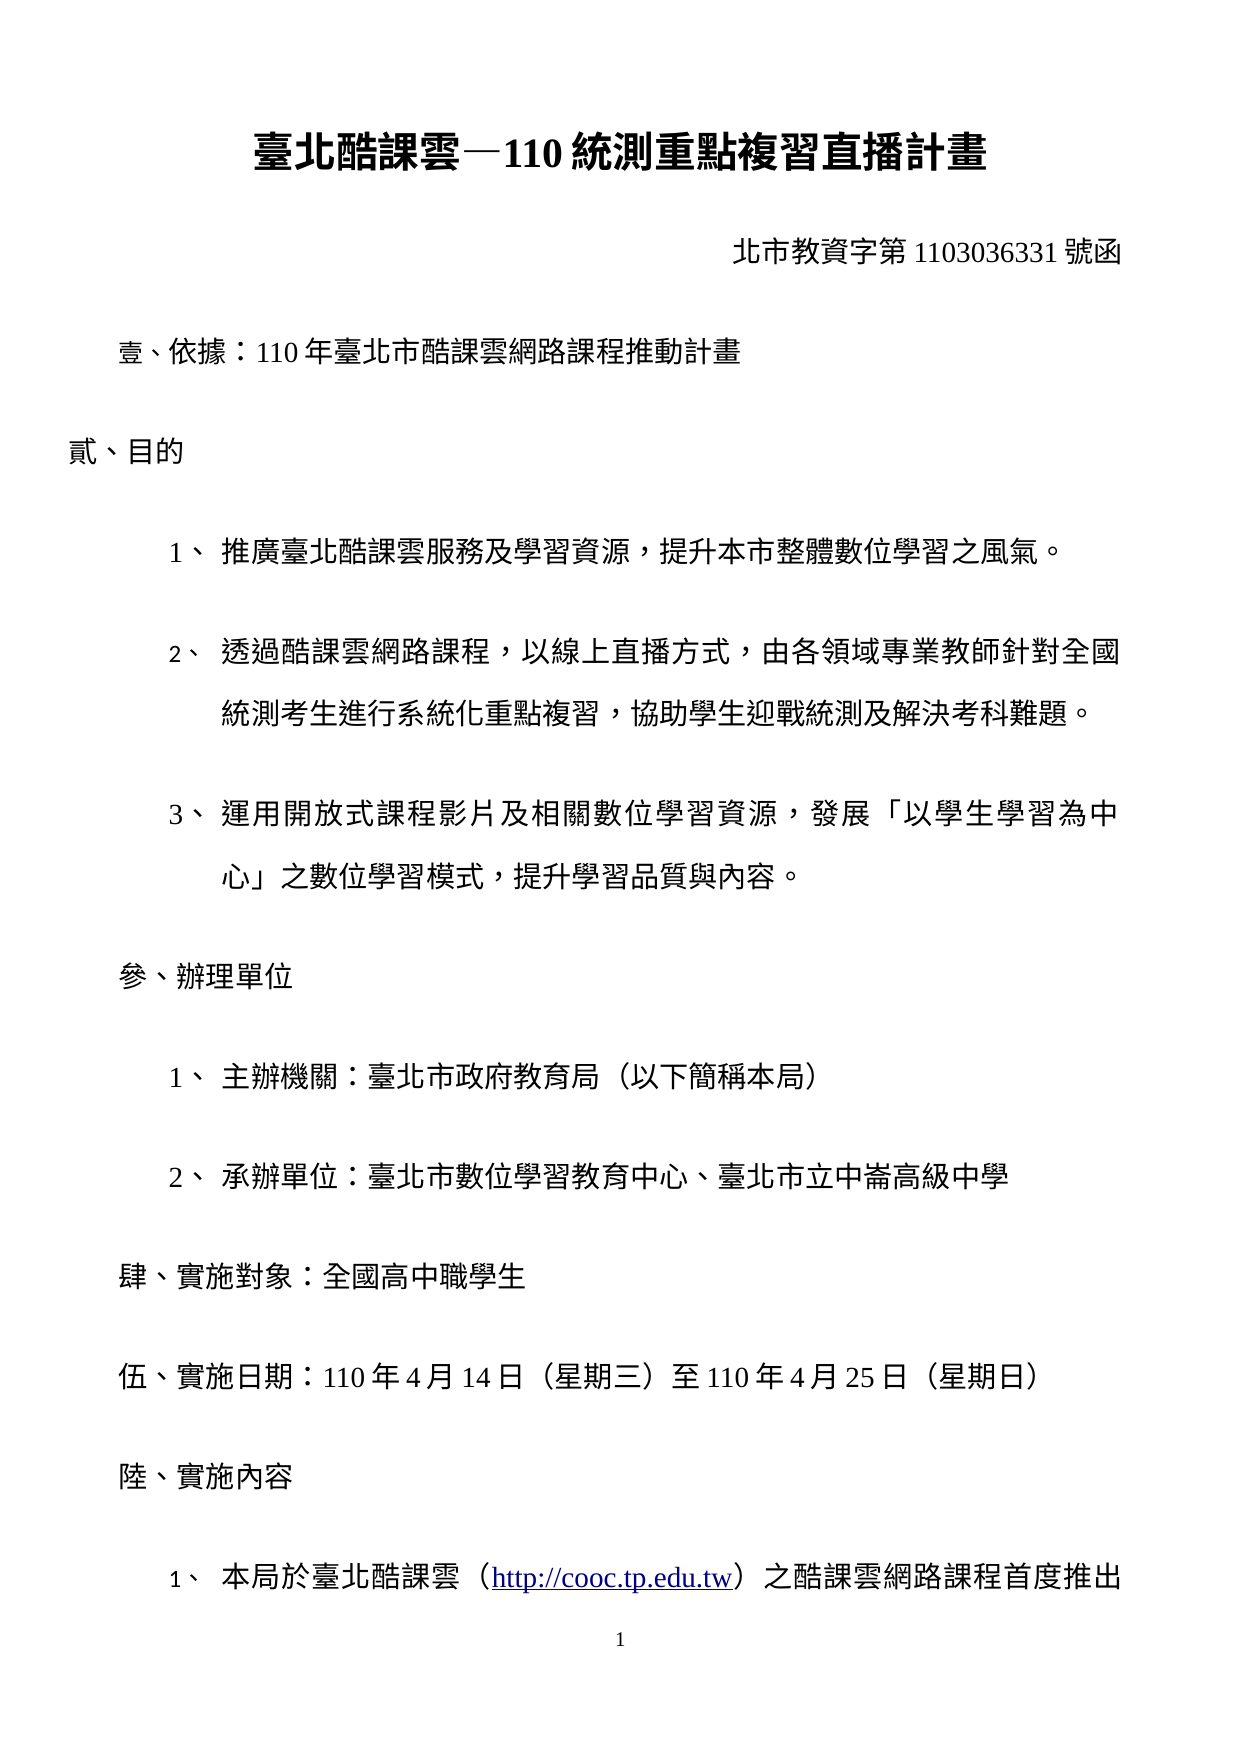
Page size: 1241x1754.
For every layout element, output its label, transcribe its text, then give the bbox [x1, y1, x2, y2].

list 辦理單位 [118, 933, 1122, 995]
list 實施日期：110年4月14日（星期三）至110年4月25日（星期日） [118, 1333, 1122, 1395]
list 運用開放式課程影片及相關數位學習資源，發展「以學生學習為中心」之數位學習模式，提升學習品質與內容。 [168, 770, 1122, 895]
list 實施對象：全國高中職學生 [118, 1233, 1122, 1295]
list 主辦機關：臺北市政府教育局（以下簡稱本局） [168, 1033, 1122, 1095]
text 臺北酷課雲—110統測重點複習直播計畫 [118, 108, 1122, 170]
list 依據：110年臺北市酷課雲網路課程推動計畫 [118, 308, 1122, 370]
list 本局於臺北酷課雲（http://cooc.tp.edu.tw）之酷課雲網路課程首度推出 [168, 1533, 1122, 1595]
list 透過酷課雲網路課程，以線上直播方式，由各領域專業教師針對全國統測考生進行系統化重點複習，協助學生迎戰統測及解決考科難題。 [168, 608, 1122, 733]
list 實施內容 [118, 1433, 1122, 1495]
text 北市教資字第1103036331號函 [118, 208, 1122, 270]
list 目的 [68, 408, 1122, 470]
list 推廣臺北酷課雲服務及學習資源，提升本市整體數位學習之風氣。 [168, 508, 1122, 570]
list 承辦單位：臺北市數位學習教育中心、臺北市立中崙高級中學 [168, 1133, 1122, 1195]
